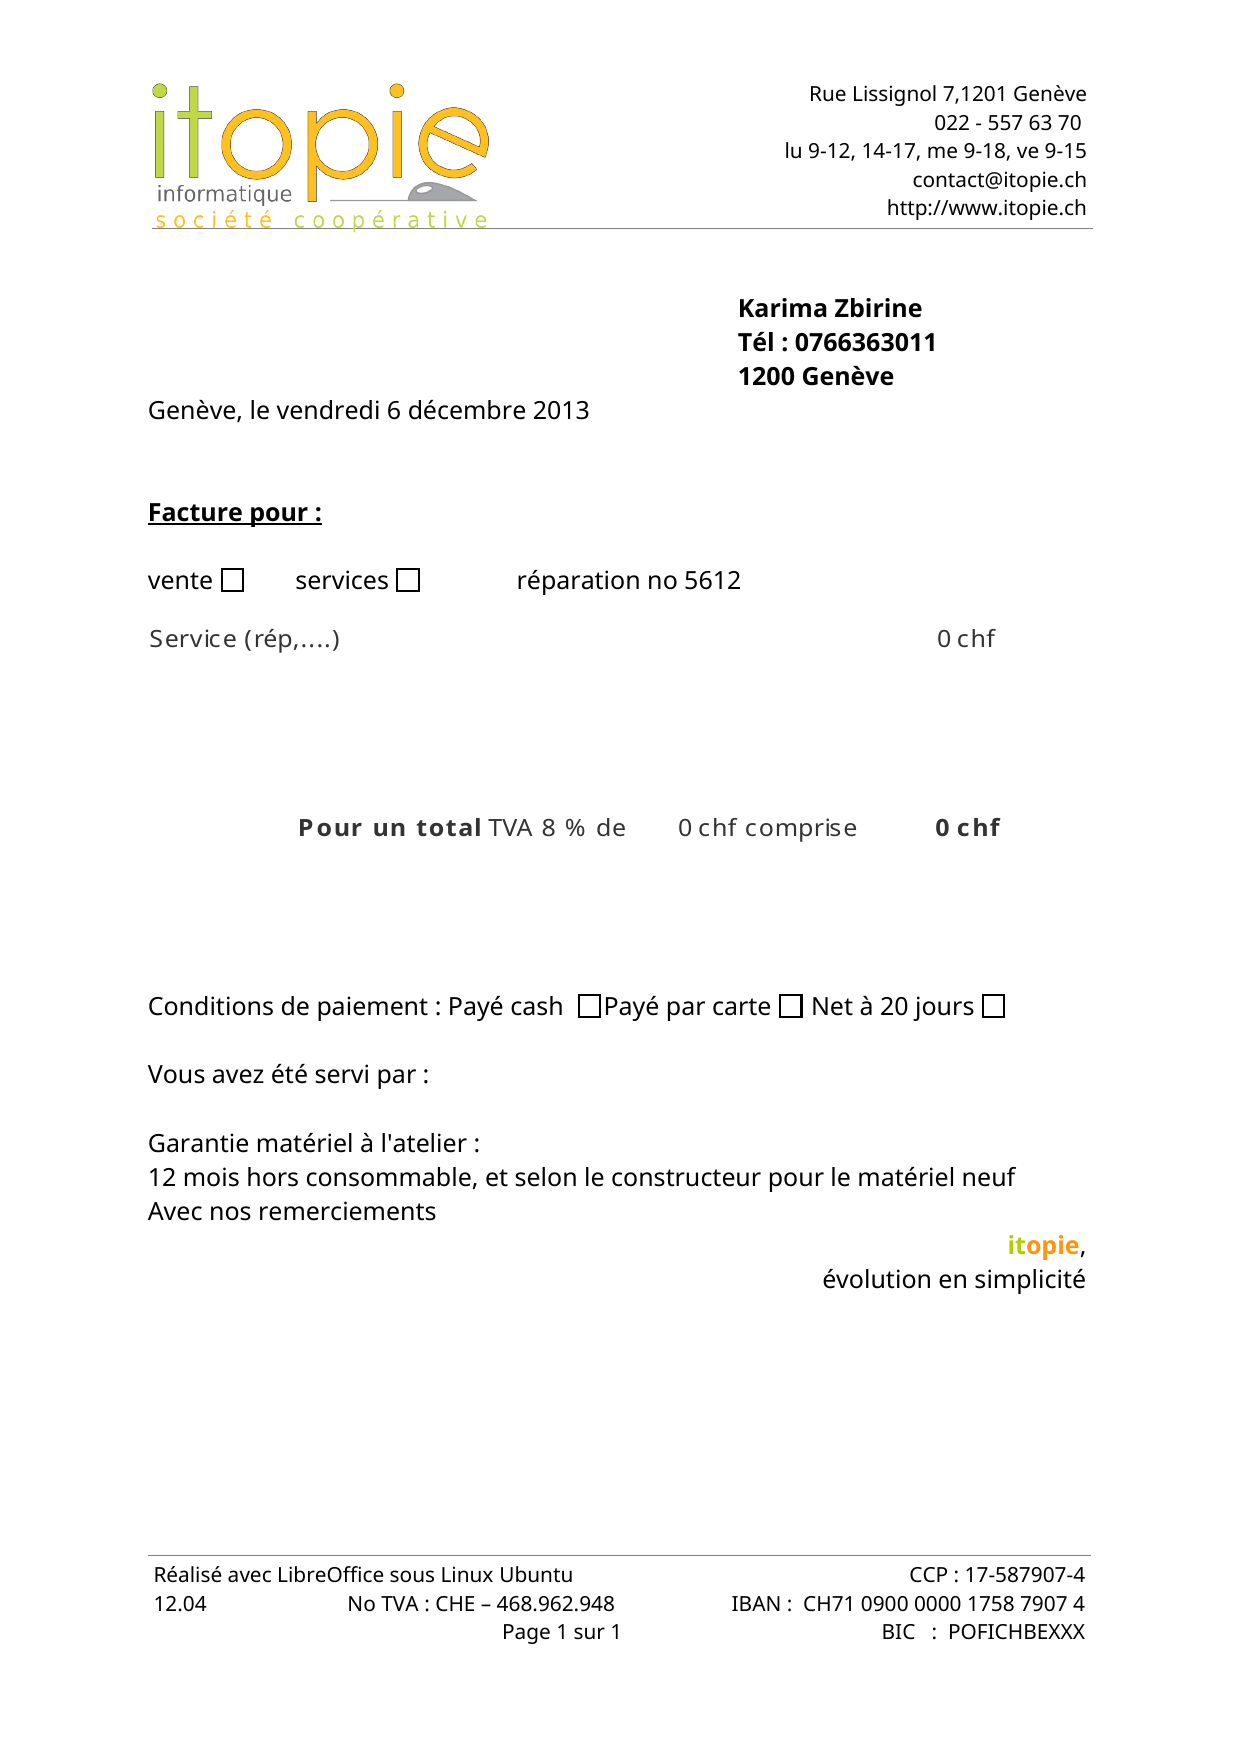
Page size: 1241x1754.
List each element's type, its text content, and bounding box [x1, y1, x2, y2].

text évolution en simplicité [148, 1262, 1093, 1296]
text Facture pour : [148, 495, 1093, 529]
text Genève, le vendredi 6 décembre 2013 [148, 392, 1093, 427]
text Vous avez été servi par : [148, 1057, 1093, 1091]
text 12 mois hors consommable, et selon le constructeur pour le matériel neuf [148, 1159, 1093, 1193]
text Avec nos remerciements [148, 1193, 1093, 1227]
text Conditions de paiement : Payé cash Payé par carte Net à 20 jours [148, 989, 1093, 1023]
text 1200 Genève [148, 358, 1093, 392]
text Tél : 0766363011 [148, 324, 1093, 358]
text itopie, [148, 1227, 1093, 1262]
text Garantie matériel à l'atelier : [148, 1125, 1093, 1159]
text Karima Zbirine [148, 290, 1093, 324]
picture [138, 72, 500, 244]
text vente services réparation no 5612 [148, 563, 1093, 597]
